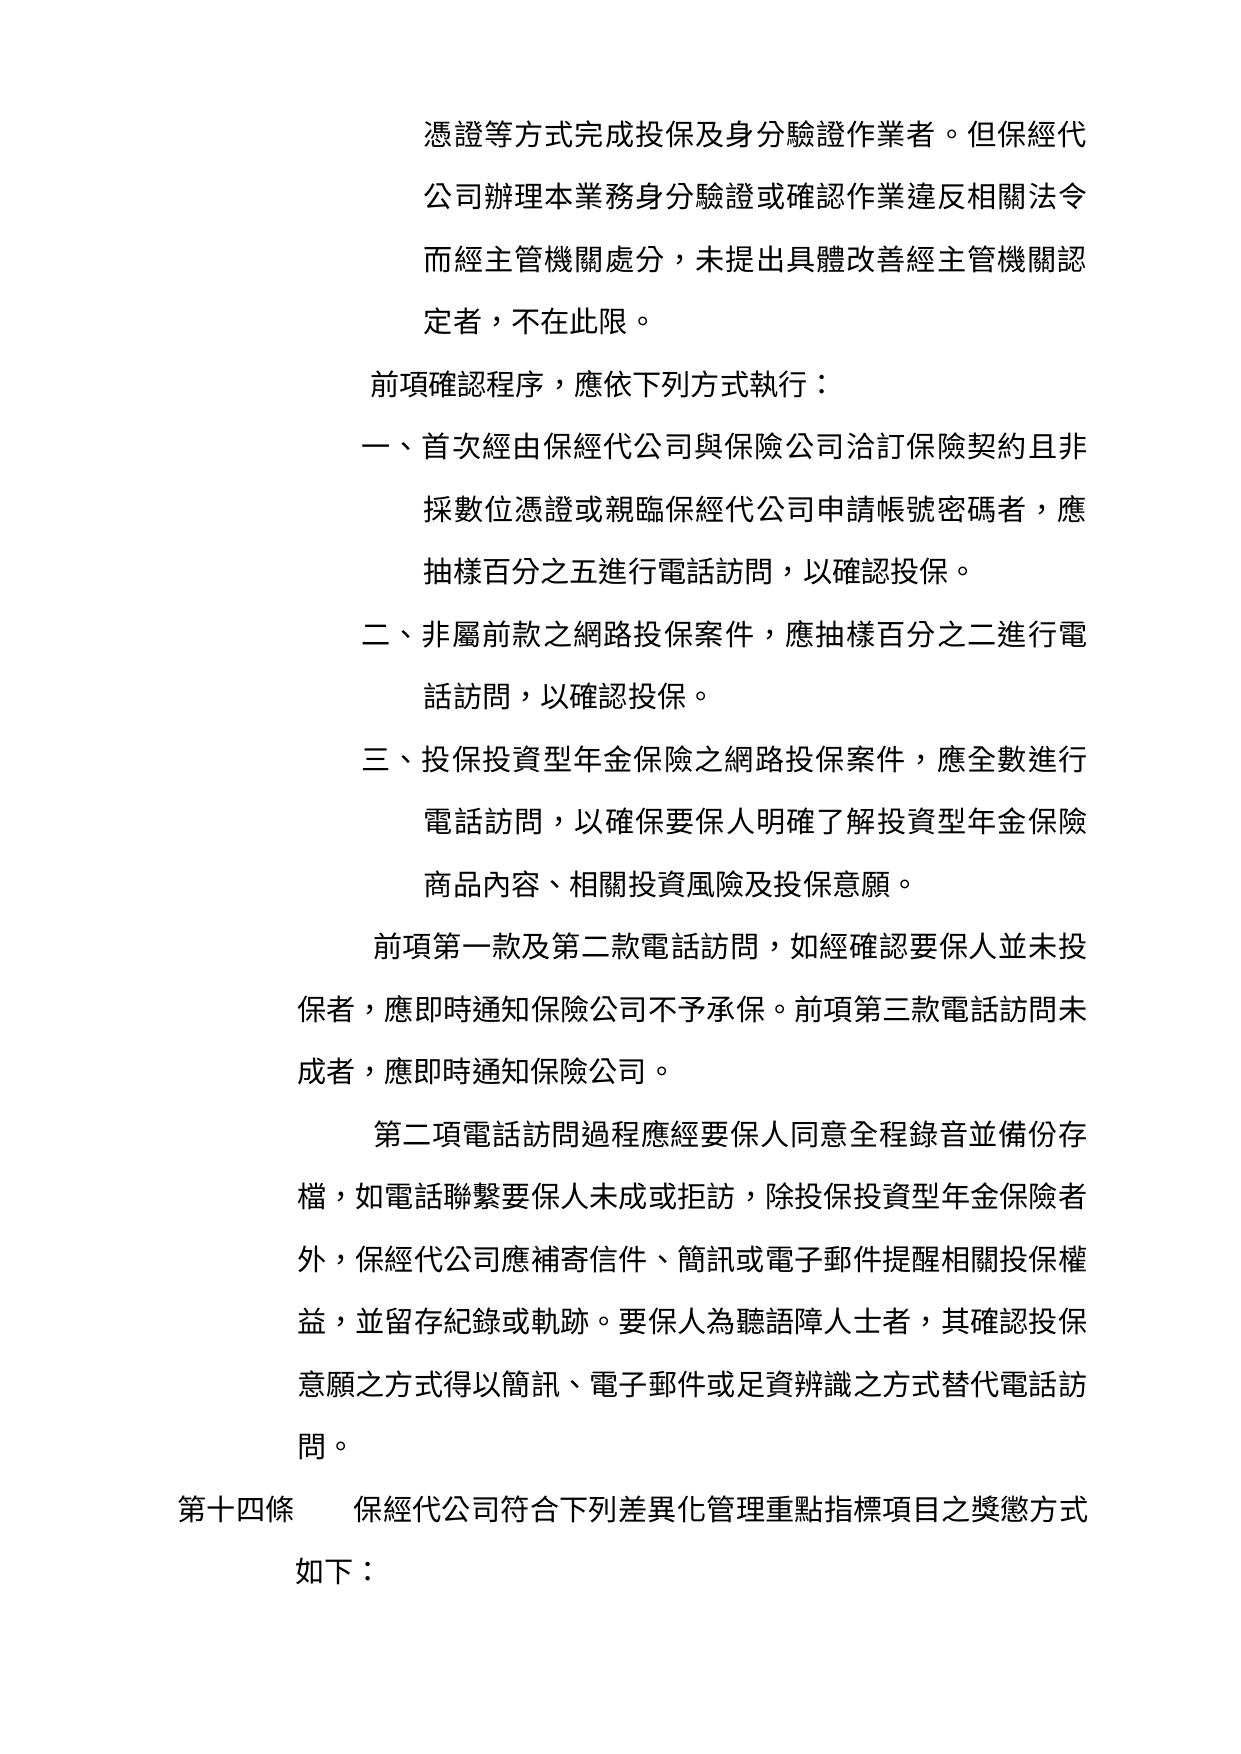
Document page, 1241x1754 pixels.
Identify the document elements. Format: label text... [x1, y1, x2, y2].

text 二、非屬前款之網路投保案件，應抽樣百分之二進行電話訪問，以確認投保。 [361, 591, 1088, 716]
text 第十四條 保經代公司符合下列差異化管理重點指標項目之獎懲方式如下： [177, 1466, 1088, 1591]
text 一、首次經由保經代公司與保險公司洽訂保險契約且非採數位憑證或親臨保經代公司申請帳號密碼者，應抽樣百分之五進行電話訪問，以確認投保。 [361, 403, 1088, 591]
text 三、投保投資型年金保險之網路投保案件，應全數進行電話訪問，以確保要保人明確了解投資型年金保險商品內容、相關投資風險及投保意願。 [361, 716, 1088, 903]
text 前項確認程序，應依下列方式執行： [300, 341, 1088, 403]
text 第二項電話訪問過程應經要保人同意全程錄音並備份存檔，如電話聯繫要保人未成或拒訪，除投保投資型年金保險者外，保經代公司應補寄信件、簡訊或電子郵件提醒相關投保權益，並留存紀錄或軌跡。要保人為聽語障人士者，其確認投保意願之方式得以簡訊、電子郵件或足資辨識之方式替代電話訪問。 [297, 1091, 1088, 1466]
text 憑證等方式完成投保及身分驗證作業者。但保經代公司辦理本業務身分驗證或確認作業違反相關法令而經主管機關處分，未提出具體改善經主管機關認定者，不在此限。 [361, 91, 1088, 341]
text 前項第一款及第二款電話訪問，如經確認要保人並未投保者，應即時通知保險公司不予承保。前項第三款電話訪問未成者，應即時通知保險公司。 [297, 903, 1088, 1091]
